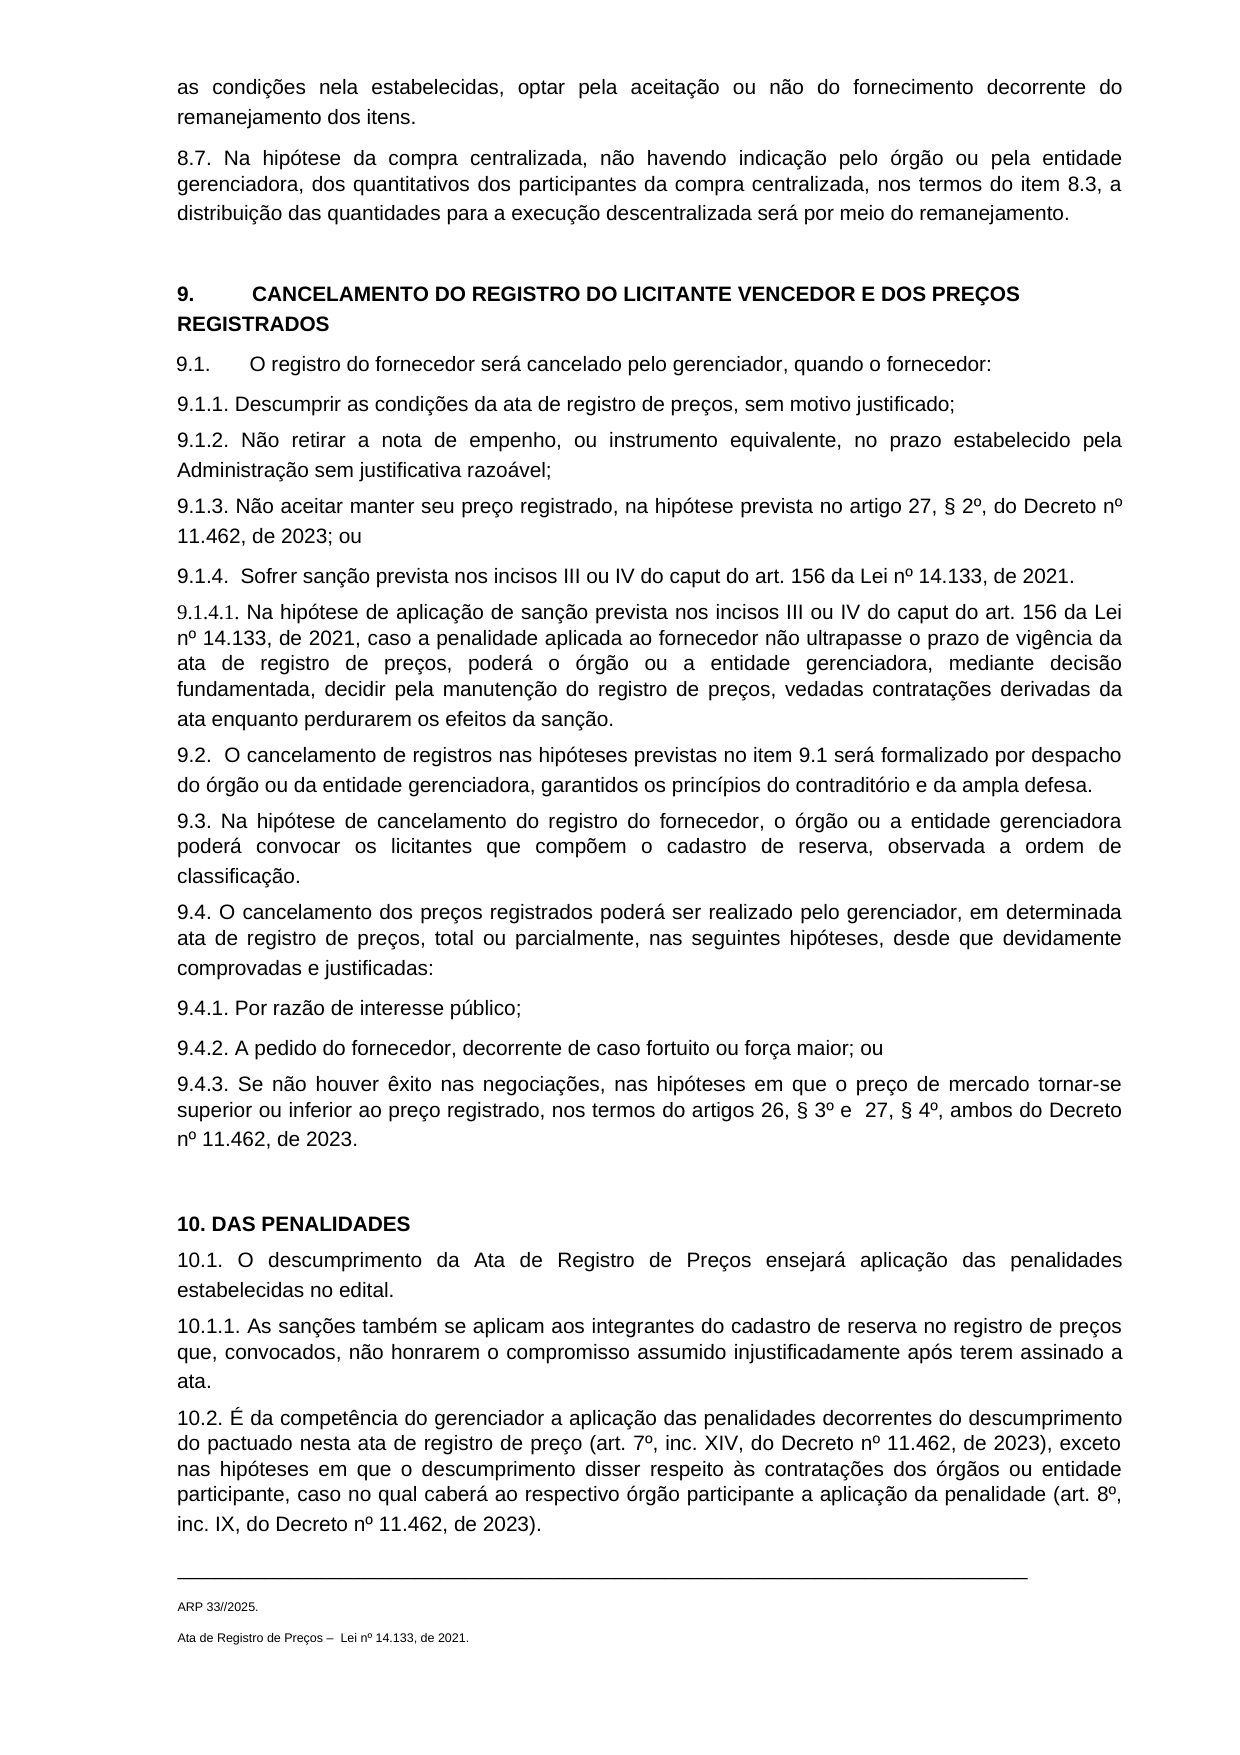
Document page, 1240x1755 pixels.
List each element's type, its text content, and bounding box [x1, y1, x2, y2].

text 9.1.3. Não aceitar manter seu preço registrado, na hipótese prevista no artigo 27, § 2º, do Decreto nº 11.462, de 2023; ou [177, 494, 1123, 548]
text 9.1.4. Sofrer sanção prevista nos incisos III ou IV do caput do art. 156 da Lei nº 14.133, de 2021. [177, 560, 1123, 588]
text 9.4. O cancelamento dos preços registrados poderá ser realizado pelo gerenciador, em determinada ata de registro de preços, total ou parcialmente, nas seguintes hipóteses, desde que devidamente comprovadas e justificadas: [177, 900, 1123, 981]
subtitle 9. CANCELAMENTO DO REGISTRO DO LICITANTE VENCEDOR E DOS PREÇOS REGISTRADOS [177, 282, 1125, 336]
text 9.1.1. Descumprir as condições da ata de registro de preços, sem motivo justificado; [177, 388, 1123, 417]
text 10.1. O descumprimento da Ata de Registro de Preços ensejará aplicação das penalidades estabelecidas no edital. [177, 1248, 1123, 1303]
text 10.1.1. As sanções também se aplicam aos integrantes do cadastro de reserva no registro de preços que, convocados, não honrarem o compromisso assumido injustificadamente após terem assinado a ata. [177, 1314, 1123, 1394]
text 9.1. O registro do fornecedor será cancelado pelo gerenciador, quando o fornecedor: [176, 348, 1125, 377]
text as condições nela estabelecidas, optar pela aceitação ou não do fornecimento decorrente do remanejamento dos itens. [177, 75, 1123, 130]
text 10.2. É da competência do gerenciador a aplicação das penalidades decorrentes do descumprimento do pactuado nesta ata de registro de preço (art. 7º, inc. XIV, do Decreto nº 11.462, de 2023), exceto nas hipóteses em que o descumprimento disser respeito às contratações dos órgãos ou entidade participante, caso no qual caberá ao respectivo órgão participante a aplicação da penalidade (art. 8º, inc. IX, do Decreto nº 11.462, de 2023). [177, 1405, 1123, 1537]
text 9.4.1. Por razão de interesse público; [177, 992, 1123, 1021]
text 9.2. O cancelamento de registros nas hipóteses previstas no item 9.1 será formalizado por despacho do órgão ou da entidade gerenciadora, garantidos os princípios do contraditório e da ampla defesa. [177, 743, 1123, 797]
text 9.4.2. A pedido do fornecedor, decorrente de caso fortuito ou força maior; ou [177, 1032, 1123, 1061]
subtitle 10. DAS PENALIDADES [177, 1208, 1125, 1236]
text 8.7. Na hipótese da compra centralizada, não havendo indicação pelo órgão ou pela entidade gerenciadora, dos quantitativos dos participantes da compra centralizada, nos termos do item 8.3, a distribuição das quantidades para a execução descentralizada será por meio do remanejamento. [177, 146, 1123, 226]
text 9.3. Na hipótese de cancelamento do registro do fornecedor, o órgão ou a entidade gerenciadora poderá convocar os licitantes que compõem o cadastro de reserva, observada a ordem de classificação. [177, 809, 1123, 889]
text 9.1.2. Não retirar a nota de empenho, ou instrumento equivalente, no prazo estabelecido pela Administração sem justificativa razoável; [177, 428, 1123, 482]
text 9.1.4.1. Na hipótese de aplicação de sanção prevista nos incisos III ou IV do caput do art. 156 da Lei nº 14.133, de 2021, caso a penalidade aplicada ao fornecedor não ultrapasse o prazo de vigência da ata de registro de preços, poderá o órgão ou a entidade gerenciadora, mediante decisão fundamentada, decidir pela manutenção do registro de preços, vedadas contratações derivadas da ata enquanto perdurarem os efeitos da sanção. [177, 600, 1123, 731]
text 9.4.3. Se não houver êxito nas negociações, nas hipóteses em que o preço de mercado tornar-se superior ou inferior ao preço registrado, nos termos do artigos 26, § 3º e 27, § 4º, ambos do Decreto nº 11.462, de 2023. [177, 1072, 1123, 1152]
